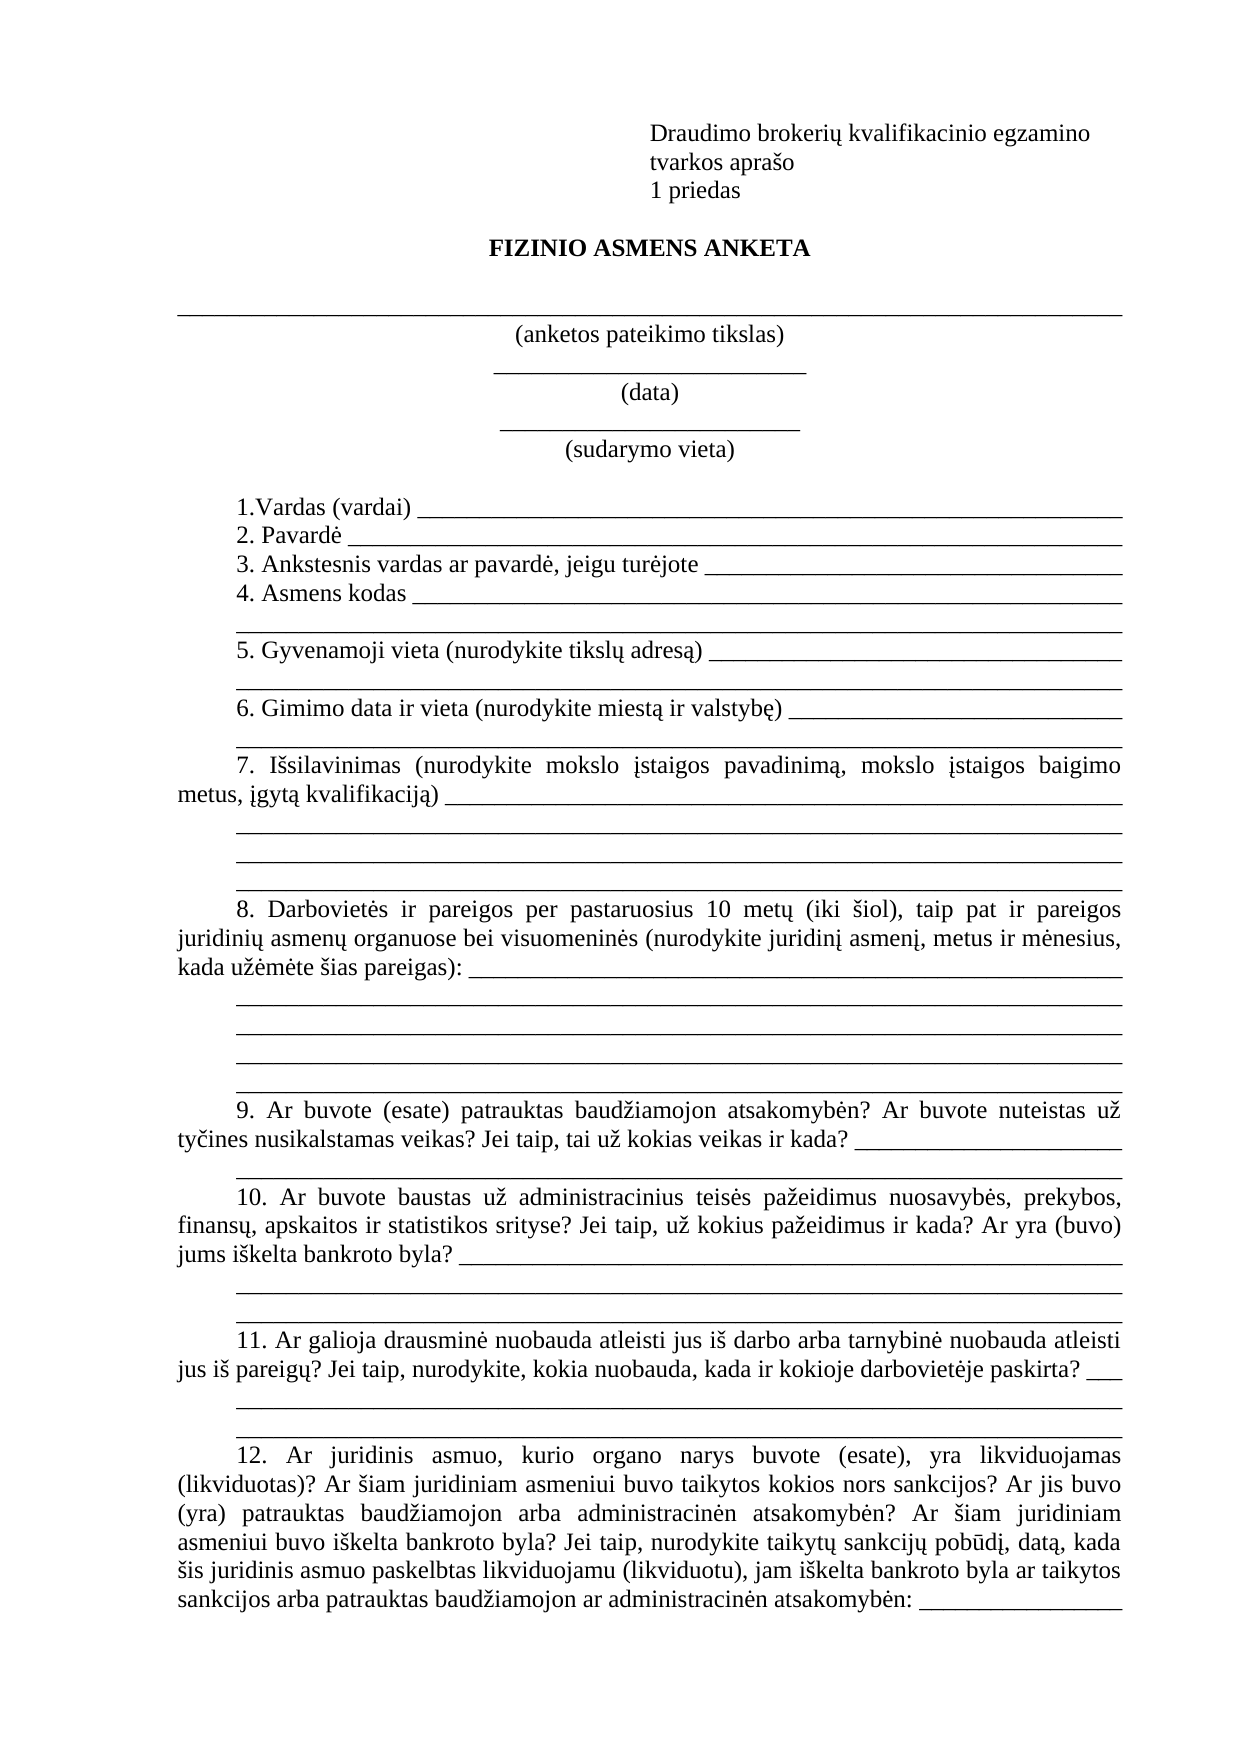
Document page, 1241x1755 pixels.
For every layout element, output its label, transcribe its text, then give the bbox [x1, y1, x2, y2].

text 12. Ar juridinis asmuo, kurio organo narys buvote (esate), yra likviduojamas (likviduotas)? Ar šiam juridiniam asmeniui buvo taikytos kokios nors sankcijos? Ar jis buvo (yra) patrauktas baudžiamojon arba administracinėn atsakomybėn? Ar šiam juridiniam asmeniui buvo iškelta bankroto byla? Jei taip, nurodykite taikytų sankcijų pobūdį, datą, kada šis juridinis asmuo paskelbtas likviduojamu (likviduotu), jam iškelta bankroto byla ar taikytos sankcijos arba patrauktas baudžiamojon ar administracinėn atsakomybėn: [177, 1441, 1122, 1613]
text 7. Išsilavinimas (nurodykite mokslo įstaigos pavadinimą, mokslo įstaigos baigimo metus, įgytą kvalifikaciją) [177, 751, 1122, 808]
text 2. Pavardė [177, 521, 1122, 549]
text 1.Vardas (vardai) [236, 492, 1122, 521]
text _ [177, 808, 1122, 837]
text 5. Gyvenamoji vieta (nurodykite tikslų adresą) [177, 636, 1122, 664]
text _ [177, 1067, 1122, 1096]
text 4. Asmens kodas [177, 578, 1122, 607]
text _ [177, 1153, 1122, 1182]
text 8. Darbovietės ir pareigos per pastaruosius 10 metų (iki šiol), taip pat ir pareigos juridinių asmenų organuose bei visuomeninės (nurodykite juridinį asmenį, metus ir mėnesius, kada užėmėte šias pareigas): [177, 894, 1122, 981]
text 1 priedas [649, 176, 1122, 204]
text _ [177, 1297, 1122, 1326]
text _ [177, 291, 1122, 315]
text _ [177, 1038, 1122, 1067]
text _________________________ [177, 348, 1122, 377]
text _ [177, 1009, 1122, 1038]
text _ [177, 1383, 1122, 1412]
text ________________________ [177, 406, 1122, 434]
text _ [177, 866, 1122, 894]
text _ [177, 607, 1122, 636]
text 9. Ar buvote (esate) patrauktas baudžiamojon atsakomybėn? Ar buvote nuteistas už tyčines nusikalstamas veikas? Jei taip, tai už kokias veikas ir kada? [177, 1096, 1122, 1153]
text (sudarymo vieta) [177, 434, 1122, 463]
text tvarkos aprašo [649, 147, 1122, 176]
text _ [177, 981, 1122, 1009]
text _ [177, 664, 1122, 693]
text _ [177, 1412, 1122, 1441]
text Draudimo brokerių kvalifikacinio egzamino [649, 118, 1122, 147]
text _ [177, 837, 1122, 866]
text 6. Gimimo data ir vieta (nurodykite miestą ir valstybę) [177, 693, 1122, 722]
text 3. Ankstesnis vardas ar pavardė, jeigu turėjote [177, 549, 1122, 578]
text _ [177, 1268, 1122, 1297]
text 11. Ar galioja drausminė nuobauda atleisti jus iš darbo arba tarnybinė nuobauda atleisti jus iš pareigų? Jei taip, nurodykite, kokia nuobauda, kada ir kokioje darbovietėje paskirta? [177, 1326, 1122, 1383]
text 10. Ar buvote baustas už administracinius teisės pažeidimus nuosavybės, prekybos, finansų, apskaitos ir statistikos srityse? Jei taip, už kokius pažeidimus ir kada? Ar yra (buvo) jums iškelta bankroto byla? [177, 1182, 1122, 1268]
text (anketos pateikimo tikslas) [177, 319, 1122, 348]
text FIZINIO ASMENS anketa [177, 233, 1122, 262]
text (data) [177, 377, 1122, 406]
text _ [177, 722, 1122, 751]
